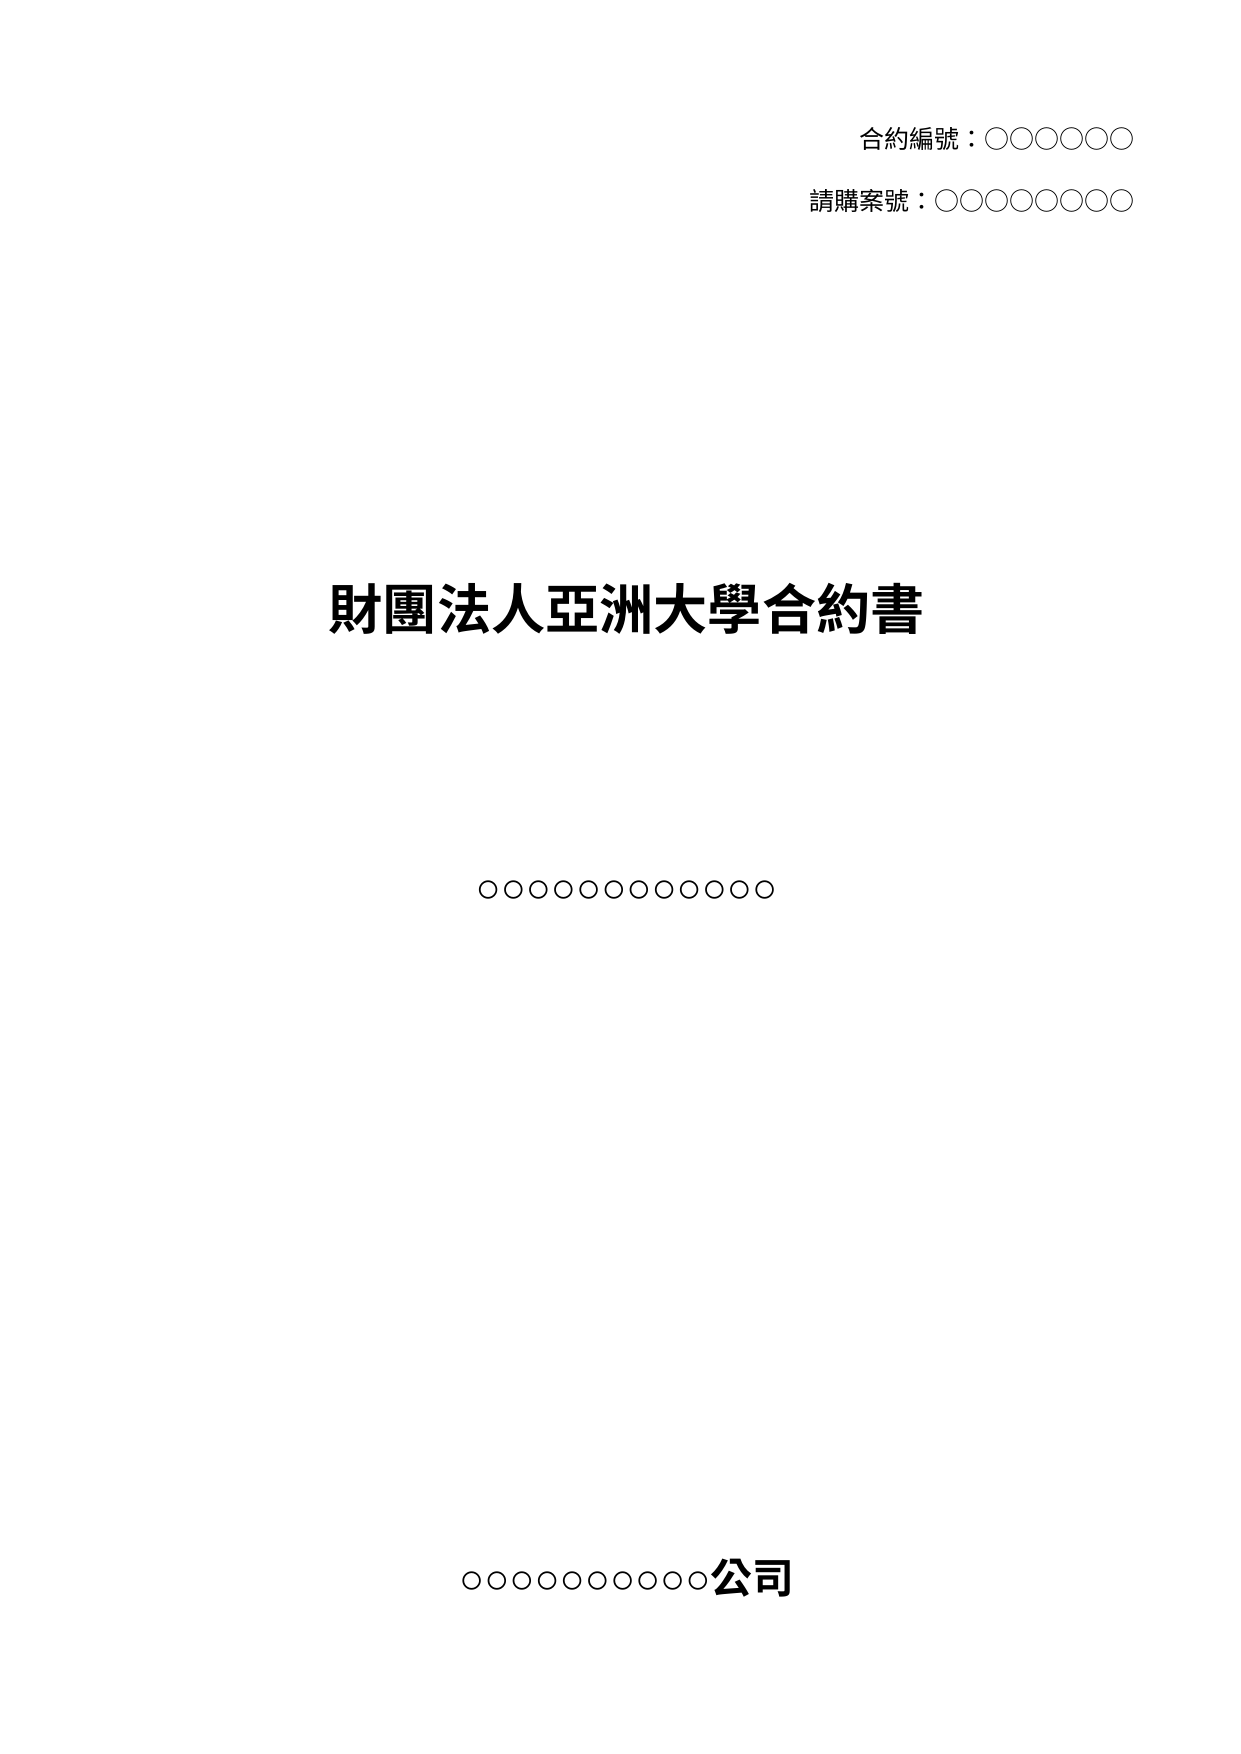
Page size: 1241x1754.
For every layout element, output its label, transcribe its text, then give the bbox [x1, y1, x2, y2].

text 合約編號：○○○○○○ [106, 96, 1134, 158]
text 財團法人亞洲大學合約書 [119, 533, 1134, 658]
text 請購案號：○○○○○○○○ [106, 158, 1134, 221]
text ○○○○○○○○○○公司 [119, 1533, 1134, 1596]
text ○○○○○○○○○○○○ [119, 846, 1134, 908]
